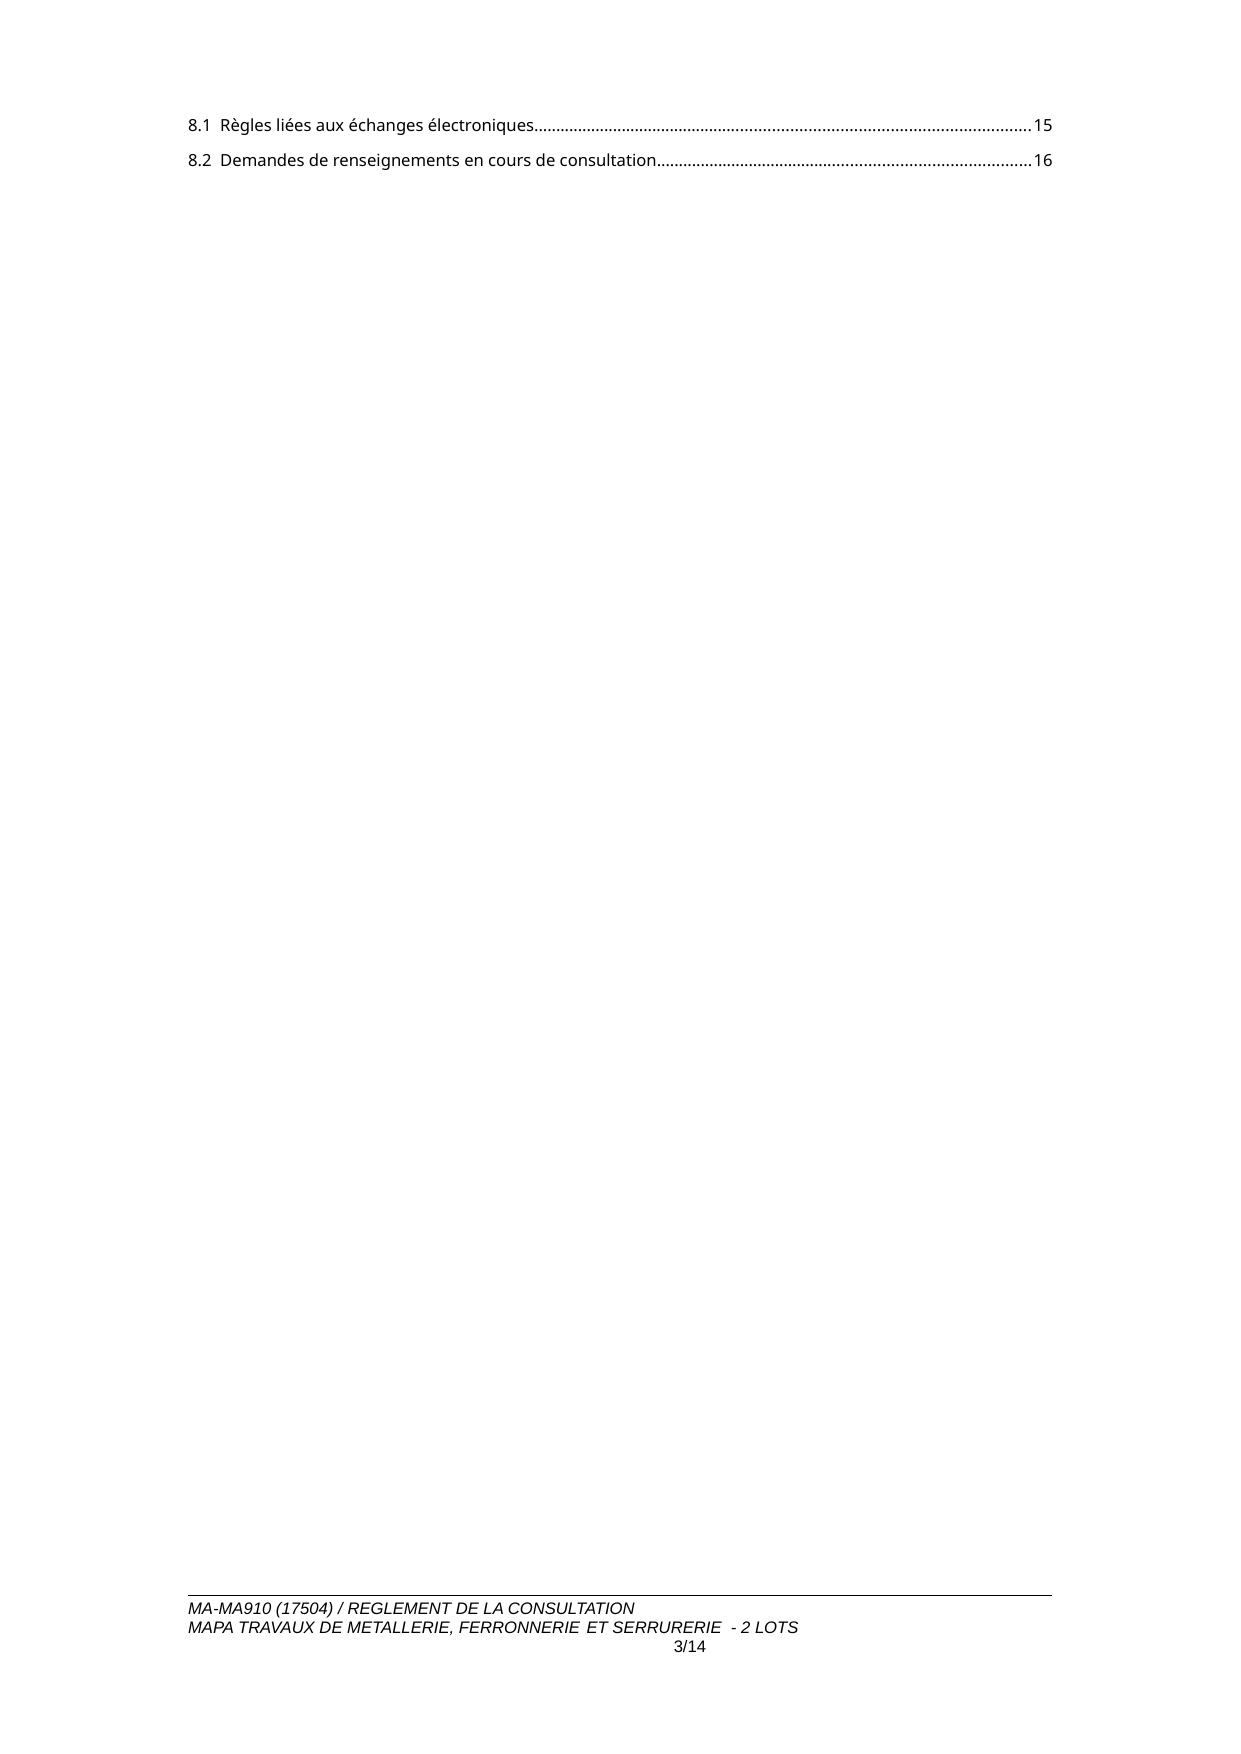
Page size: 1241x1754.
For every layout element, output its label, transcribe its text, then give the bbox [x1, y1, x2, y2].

text 8.2 Demandes de renseignements en cours de consultation 16 [188, 148, 1052, 171]
text 8.1 Règles liées aux échanges électroniques 15 [188, 114, 1052, 137]
